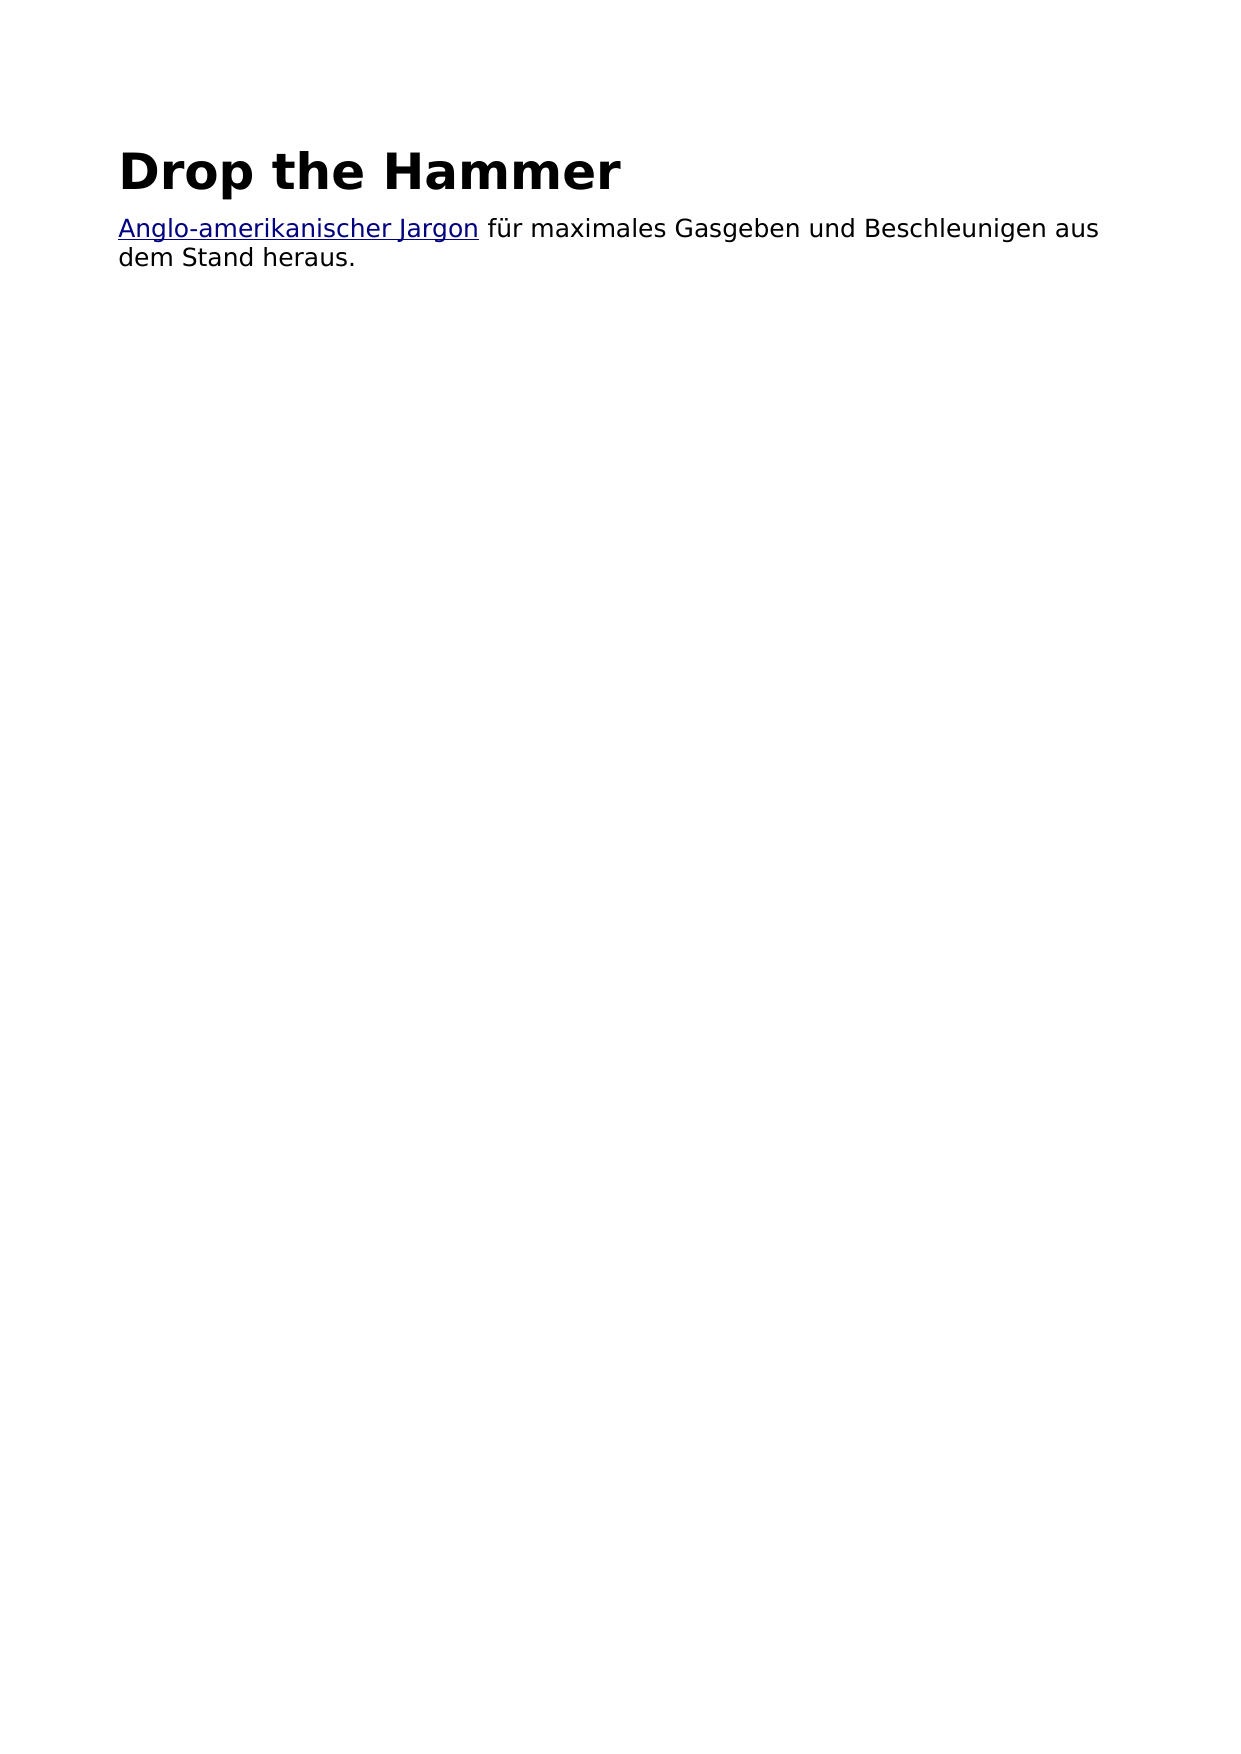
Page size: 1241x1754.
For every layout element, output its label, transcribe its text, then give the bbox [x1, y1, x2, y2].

text Anglo-amerikanischer Jargon für maximales Gasgeben und Beschleunigen aus dem Stand heraus. [118, 214, 1122, 272]
subtitle Drop the Hammer [118, 143, 1122, 201]
